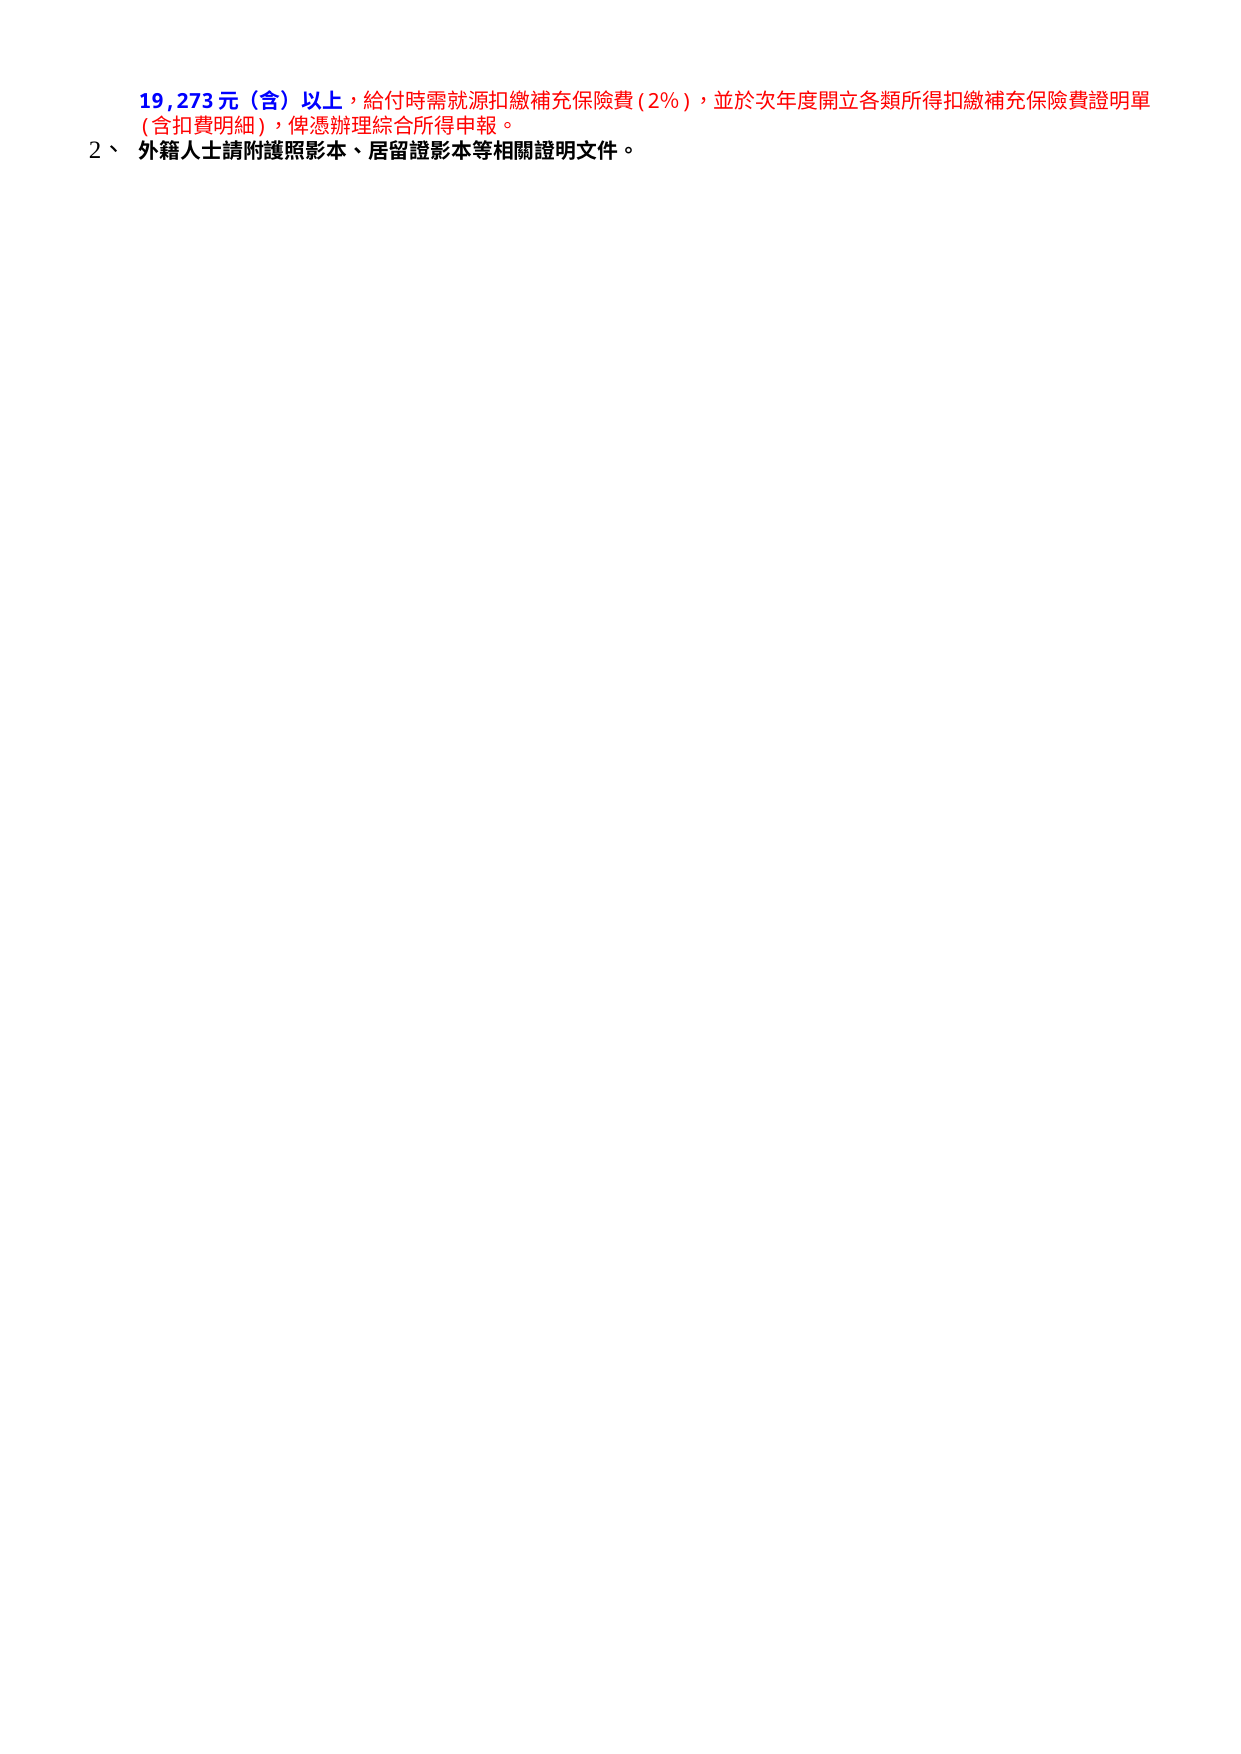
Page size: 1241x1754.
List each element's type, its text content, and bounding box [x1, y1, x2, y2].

list 19,273元（含）以上，給付時需就源扣繳補充保險費(2％)，並於次年度開立各類所得扣繳補充保險費證明單(含扣費明細)，俾憑辦理綜合所得申報。 [89, 89, 1152, 139]
list 外籍人士請附護照影本、居留證影本等相關證明文件。 [89, 139, 1152, 164]
